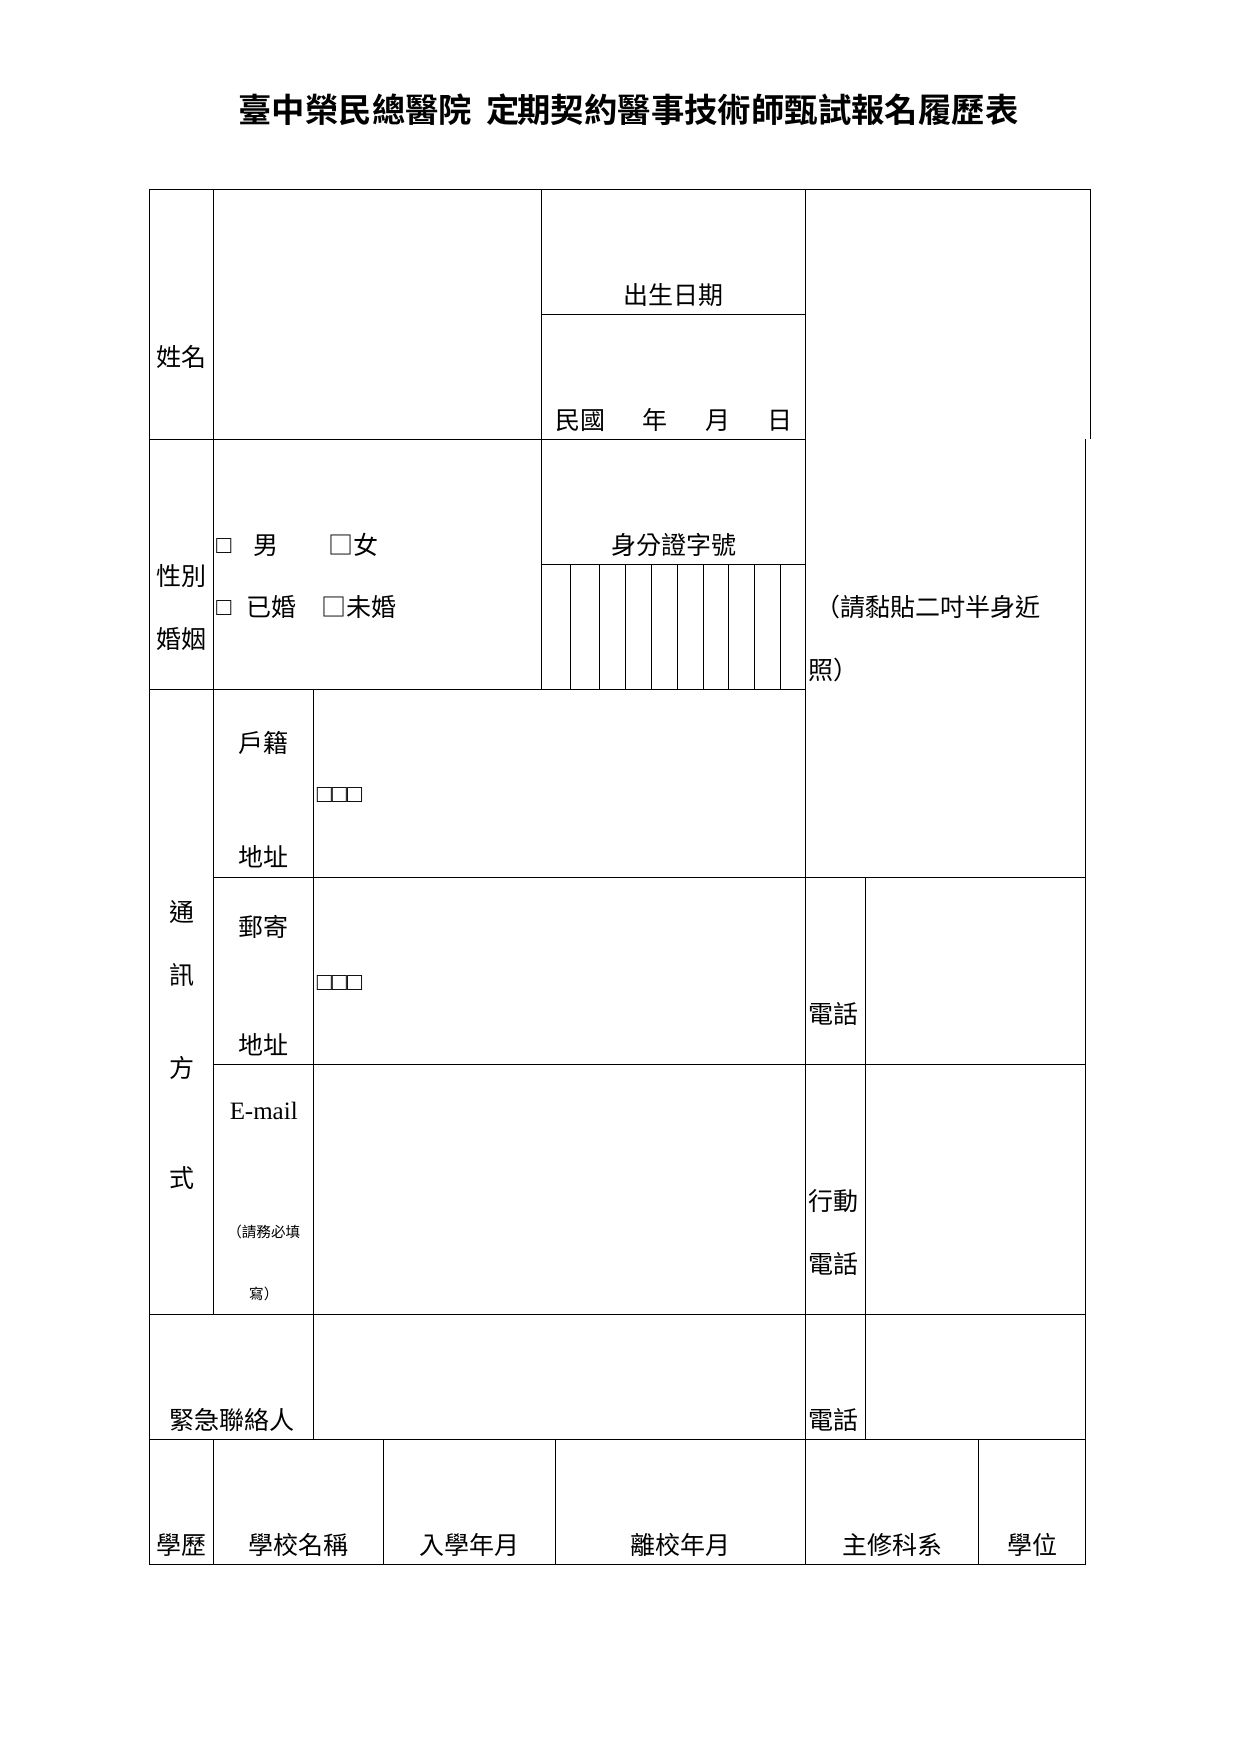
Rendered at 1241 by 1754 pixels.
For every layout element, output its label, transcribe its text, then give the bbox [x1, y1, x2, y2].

table_cell [866, 1065, 1085, 1314]
table_cell [626, 565, 651, 689]
table_cell 民國 年 月 日 [542, 315, 805, 439]
table_cell [1086, 1314, 1091, 1439]
table_cell 緊急聯絡人 [150, 1315, 313, 1439]
table_header [214, 190, 541, 439]
table_cell [704, 565, 728, 689]
table_cell 主修科系 [806, 1440, 978, 1564]
table_cell [600, 565, 625, 689]
table_cell [571, 565, 599, 689]
table_cell （請黏貼二吋半身近照） [806, 439, 1085, 877]
table_cell [1086, 1439, 1091, 1564]
table_cell E-mail （請務必填寫） [214, 1065, 313, 1314]
table_cell 學校名稱 [214, 1440, 383, 1564]
table_cell 學位 [979, 1440, 1085, 1564]
table_header [806, 190, 1090, 439]
table_cell [652, 565, 677, 689]
table_cell 郵寄 地址 [214, 878, 313, 1064]
table_header 姓名 [150, 190, 213, 439]
table_cell [1086, 1064, 1091, 1314]
table_cell 離校年月 [556, 1440, 805, 1564]
table_cell [781, 565, 805, 689]
table_cell □□□ [314, 878, 805, 1064]
table_cell [542, 565, 570, 689]
table_cell [314, 1315, 805, 1439]
table_cell 男 □女 □ 已婚 □未婚 [214, 440, 541, 689]
table_cell 性別 婚姻 [150, 440, 213, 689]
table_cell 入學年月 [384, 1440, 555, 1564]
table_cell [314, 1065, 805, 1314]
table_cell 戶籍 地址 [214, 690, 313, 877]
table_cell 通 訊 方 式 [150, 690, 213, 1314]
table_cell [1086, 439, 1091, 564]
table_cell [866, 878, 1085, 1064]
table_cell [1086, 564, 1091, 689]
table_cell 電話 [806, 878, 865, 1064]
table_cell [729, 565, 754, 689]
table_cell [1086, 877, 1091, 1064]
table_cell [1086, 689, 1091, 877]
table_cell □□□ [314, 690, 805, 877]
table_cell 行動 電話 [806, 1065, 865, 1314]
table_cell 學歷 [150, 1440, 213, 1564]
table_cell [678, 565, 703, 689]
table_header 出生日期 [542, 190, 805, 314]
table_cell [866, 1315, 1085, 1439]
table_cell [755, 565, 780, 689]
text 臺中榮民總醫院 定期契約醫事技術師甄試報名履歷表 [187, 64, 1069, 127]
table_cell 身分證字號 [542, 440, 805, 564]
table_cell 電話 [806, 1315, 865, 1439]
